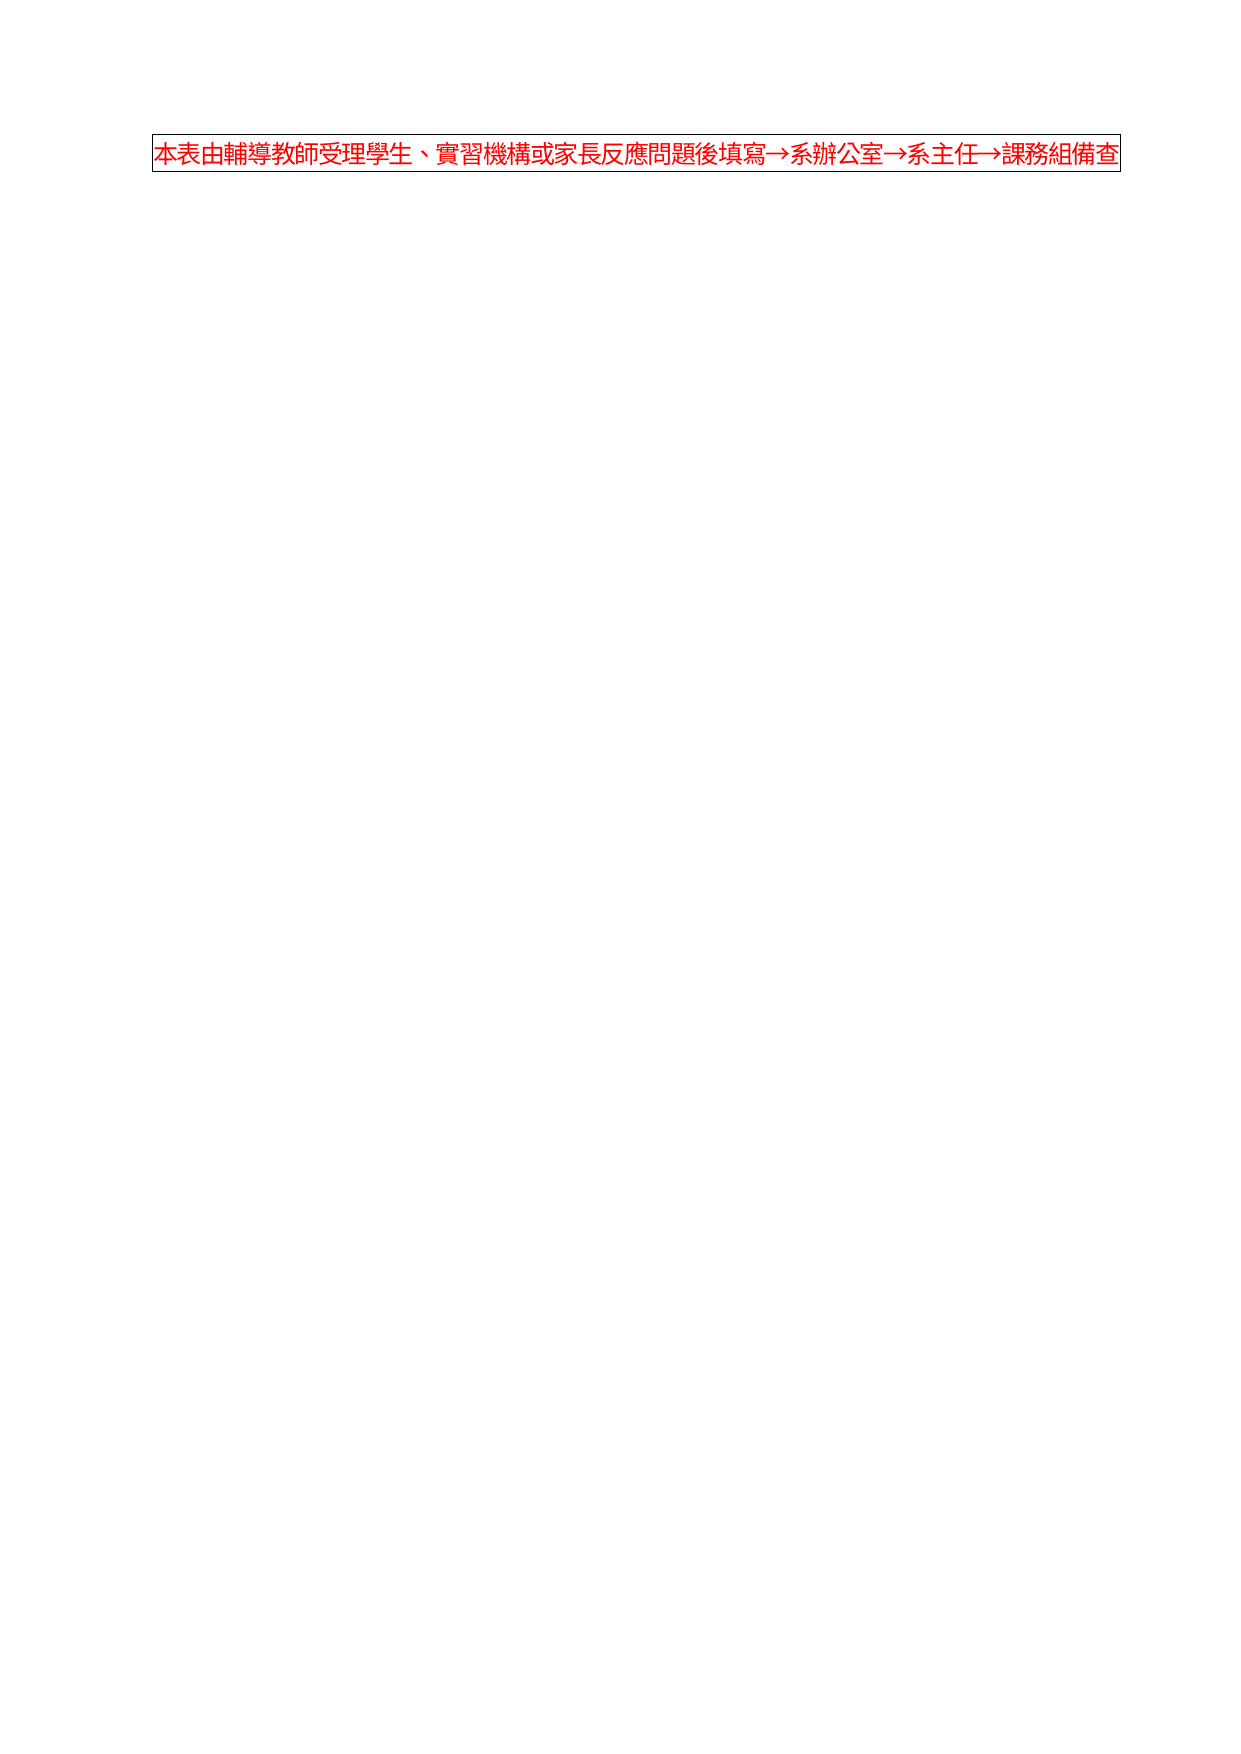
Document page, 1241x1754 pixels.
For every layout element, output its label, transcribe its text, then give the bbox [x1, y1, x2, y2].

text 本表由輔導教師受理學生、實習機構或家長反應問題後填寫→系辦公室→系主任→課務組備查 [133, 116, 1122, 191]
